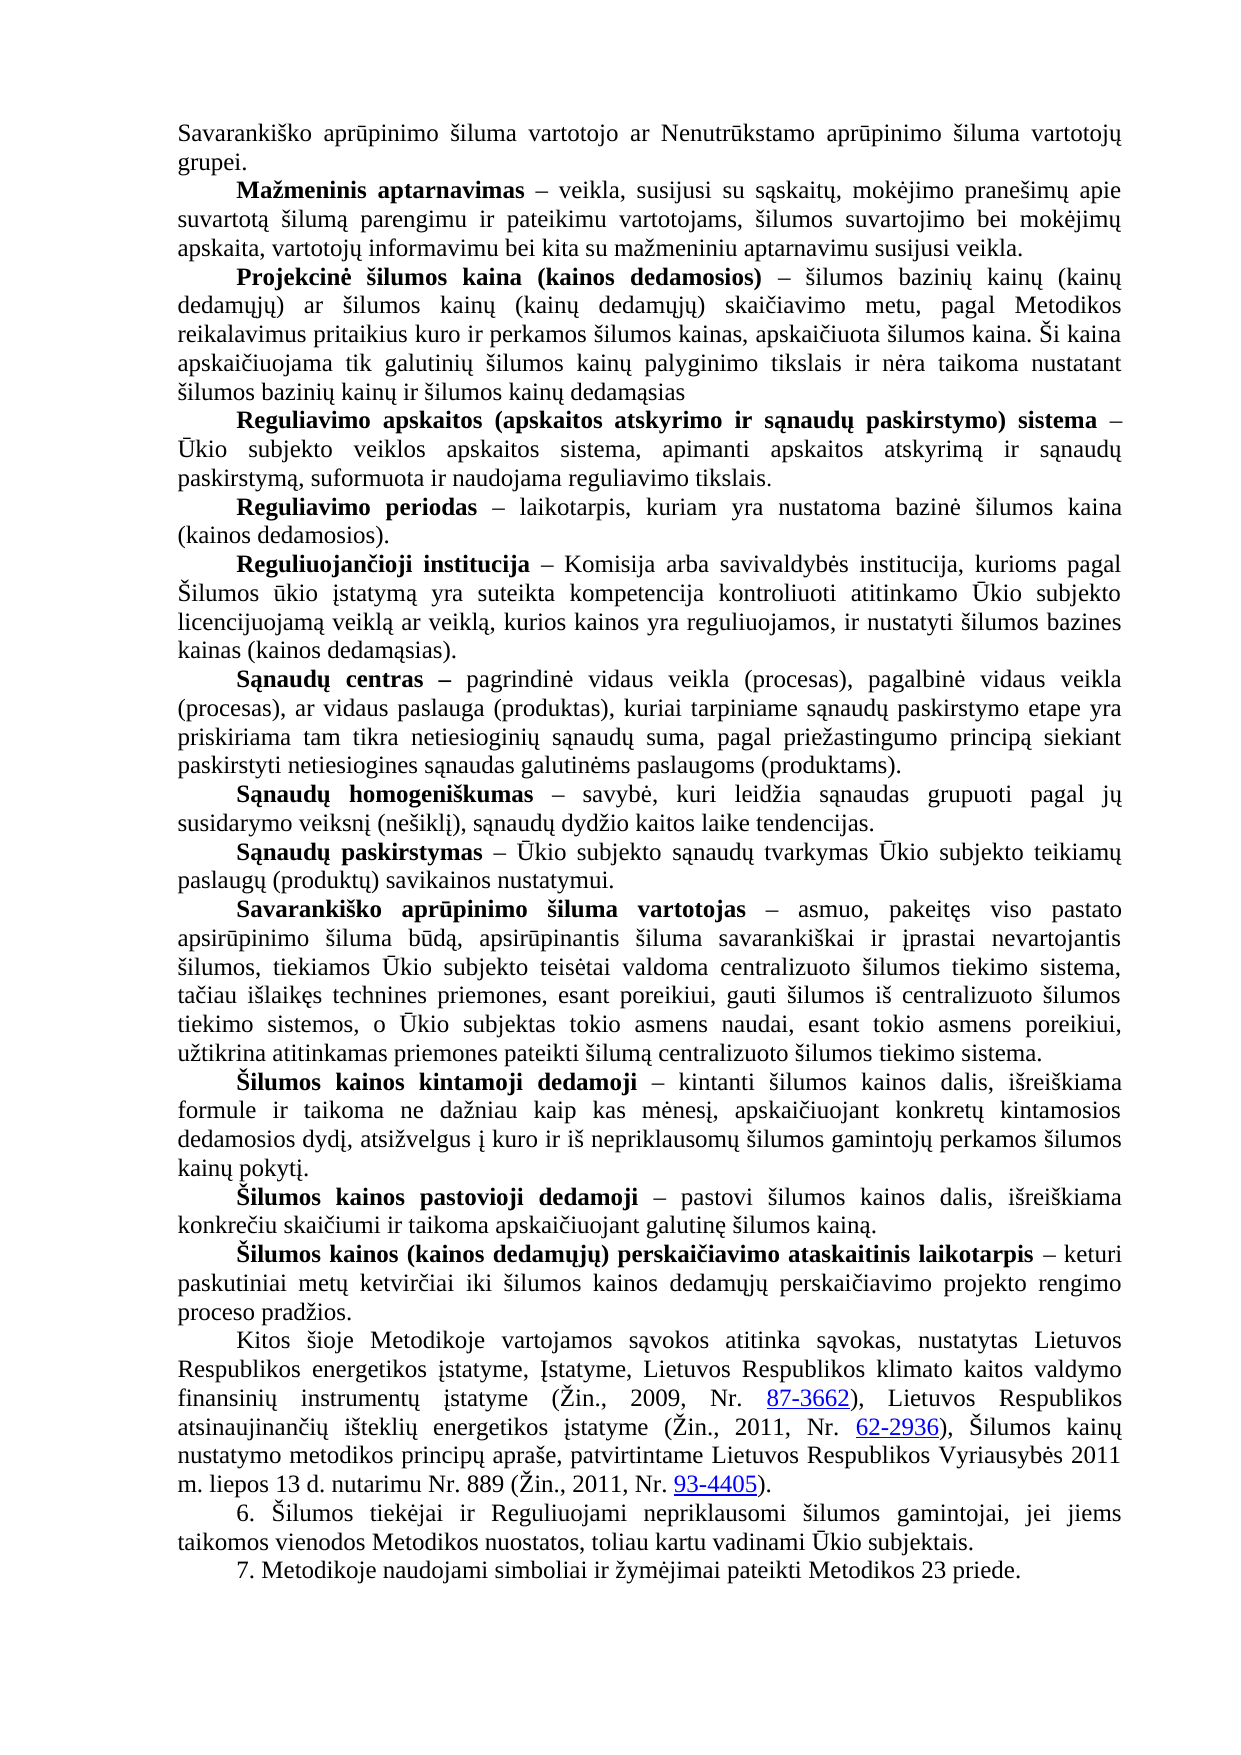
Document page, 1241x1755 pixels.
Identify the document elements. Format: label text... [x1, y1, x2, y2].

text Šilumos kainos (kainos dedamųjų) perskaičiavimo ataskaitinis laikotarpis – keturi paskutiniai metų ketvirčiai iki šilumos kainos dedamųjų perskaičiavimo projekto rengimo proceso pradžios. [177, 1239, 1122, 1326]
text Kitos šioje Metodikoje vartojamos sąvokos atitinka sąvokas, nustatytas Lietuvos Respublikos energetikos įstatyme, Įstatyme, Lietuvos Respublikos klimato kaitos valdymo finansinių instrumentų įstatyme (Žin., 2009, Nr. 87-3662), Lietuvos Respublikos atsinaujinančių išteklių energetikos įstatyme (Žin., 2011, Nr. 62-2936), Šilumos kainų nustatymo metodikos principų apraše, patvirtintame Lietuvos Respublikos Vyriausybės 2011 m. liepos 13 d. nutarimu Nr. 889 (Žin., 2011, Nr. 93-4405). [177, 1326, 1122, 1498]
text Reguliavimo apskaitos (apskaitos atskyrimo ir sąnaudų paskirstymo) sistema – Ūkio subjekto veiklos apskaitos sistema, apimanti apskaitos atskyrimą ir sąnaudų paskirstymą, suformuota ir naudojama reguliavimo tikslais. [177, 406, 1122, 492]
text Sąnaudų centras – pagrindinė vidaus veikla (procesas), pagalbinė vidaus veikla (procesas), ar vidaus paslauga (produktas), kuriai tarpiniame sąnaudų paskirstymo etape yra priskiriama tam tikra netiesioginių sąnaudų suma, pagal priežastingumo principą siekiant paskirstyti netiesiogines sąnaudas galutinėms paslaugoms (produktams). [177, 664, 1122, 779]
text Sąnaudų paskirstymas – Ūkio subjekto sąnaudų tvarkymas Ūkio subjekto teikiamų paslaugų (produktų) savikainos nustatymui. [177, 837, 1122, 894]
text Šilumos kainos kintamoji dedamoji – kintanti šilumos kainos dalis, išreiškiama formule ir taikoma ne dažniau kaip kas mėnesį, apskaičiuojant konkretų kintamosios dedamosios dydį, atsižvelgus į kuro ir iš nepriklausomų šilumos gamintojų perkamos šilumos kainų pokytį. [177, 1067, 1122, 1182]
text 6. Šilumos tiekėjai ir Reguliuojami nepriklausomi šilumos gamintojai, jei jiems taikomos vienodos Metodikos nuostatos, toliau kartu vadinami Ūkio subjektais. [177, 1498, 1122, 1556]
text Savarankiško aprūpinimo šiluma vartotojas – asmuo, pakeitęs viso pastato apsirūpinimo šiluma būdą, apsirūpinantis šiluma savarankiškai ir įprastai nevartojantis šilumos, tiekiamos Ūkio subjekto teisėtai valdoma centralizuoto šilumos tiekimo sistema, tačiau išlaikęs technines priemones, esant poreikiui, gauti šilumos iš centralizuoto šilumos tiekimo sistemos, o Ūkio subjektas tokio asmens naudai, esant tokio asmens poreikiui, užtikrina atitinkamas priemones pateikti šilumą centralizuoto šilumos tiekimo sistema. [177, 894, 1122, 1067]
text 7. Metodikoje naudojami simboliai ir žymėjimai pateikti Metodikos 23 priede. [177, 1556, 1122, 1584]
text Savarankiško aprūpinimo šiluma vartotojo ar Nenutrūkstamo aprūpinimo šiluma vartotojų grupei. [177, 118, 1122, 176]
text Mažmeninis aptarnavimas – veikla, susijusi su sąskaitų, mokėjimo pranešimų apie suvartotą šilumą parengimu ir pateikimu vartotojams, šilumos suvartojimo bei mokėjimų apskaita, vartotojų informavimu bei kita su mažmeniniu aptarnavimu susijusi veikla. [177, 176, 1122, 262]
text Šilumos kainos pastovioji dedamoji – pastovi šilumos kainos dalis, išreiškiama konkrečiu skaičiumi ir taikoma apskaičiuojant galutinę šilumos kainą. [177, 1182, 1122, 1239]
text Sąnaudų homogeniškumas – savybė, kuri leidžia sąnaudas grupuoti pagal jų susidarymo veiksnį (nešiklį), sąnaudų dydžio kaitos laike tendencijas. [177, 779, 1122, 837]
text Projekcinė šilumos kaina (kainos dedamosios) – šilumos bazinių kainų (kainų dedamųjų) ar šilumos kainų (kainų dedamųjų) skaičiavimo metu, pagal Metodikos reikalavimus pritaikius kuro ir perkamos šilumos kainas, apskaičiuota šilumos kaina. Ši kaina apskaičiuojama tik galutinių šilumos kainų palyginimo tikslais ir nėra taikoma nustatant šilumos bazinių kainų ir šilumos kainų dedamąsias [177, 262, 1122, 406]
text Reguliavimo periodas – laikotarpis, kuriam yra nustatoma bazinė šilumos kaina (kainos dedamosios). [177, 492, 1122, 549]
text Reguliuojančioji institucija – Komisija arba savivaldybės institucija, kurioms pagal Šilumos ūkio įstatymą yra suteikta kompetencija kontroliuoti atitinkamo Ūkio subjekto licencijuojamą veiklą ar veiklą, kurios kainos yra reguliuojamos, ir nustatyti šilumos bazines kainas (kainos dedamąsias). [177, 549, 1122, 664]
